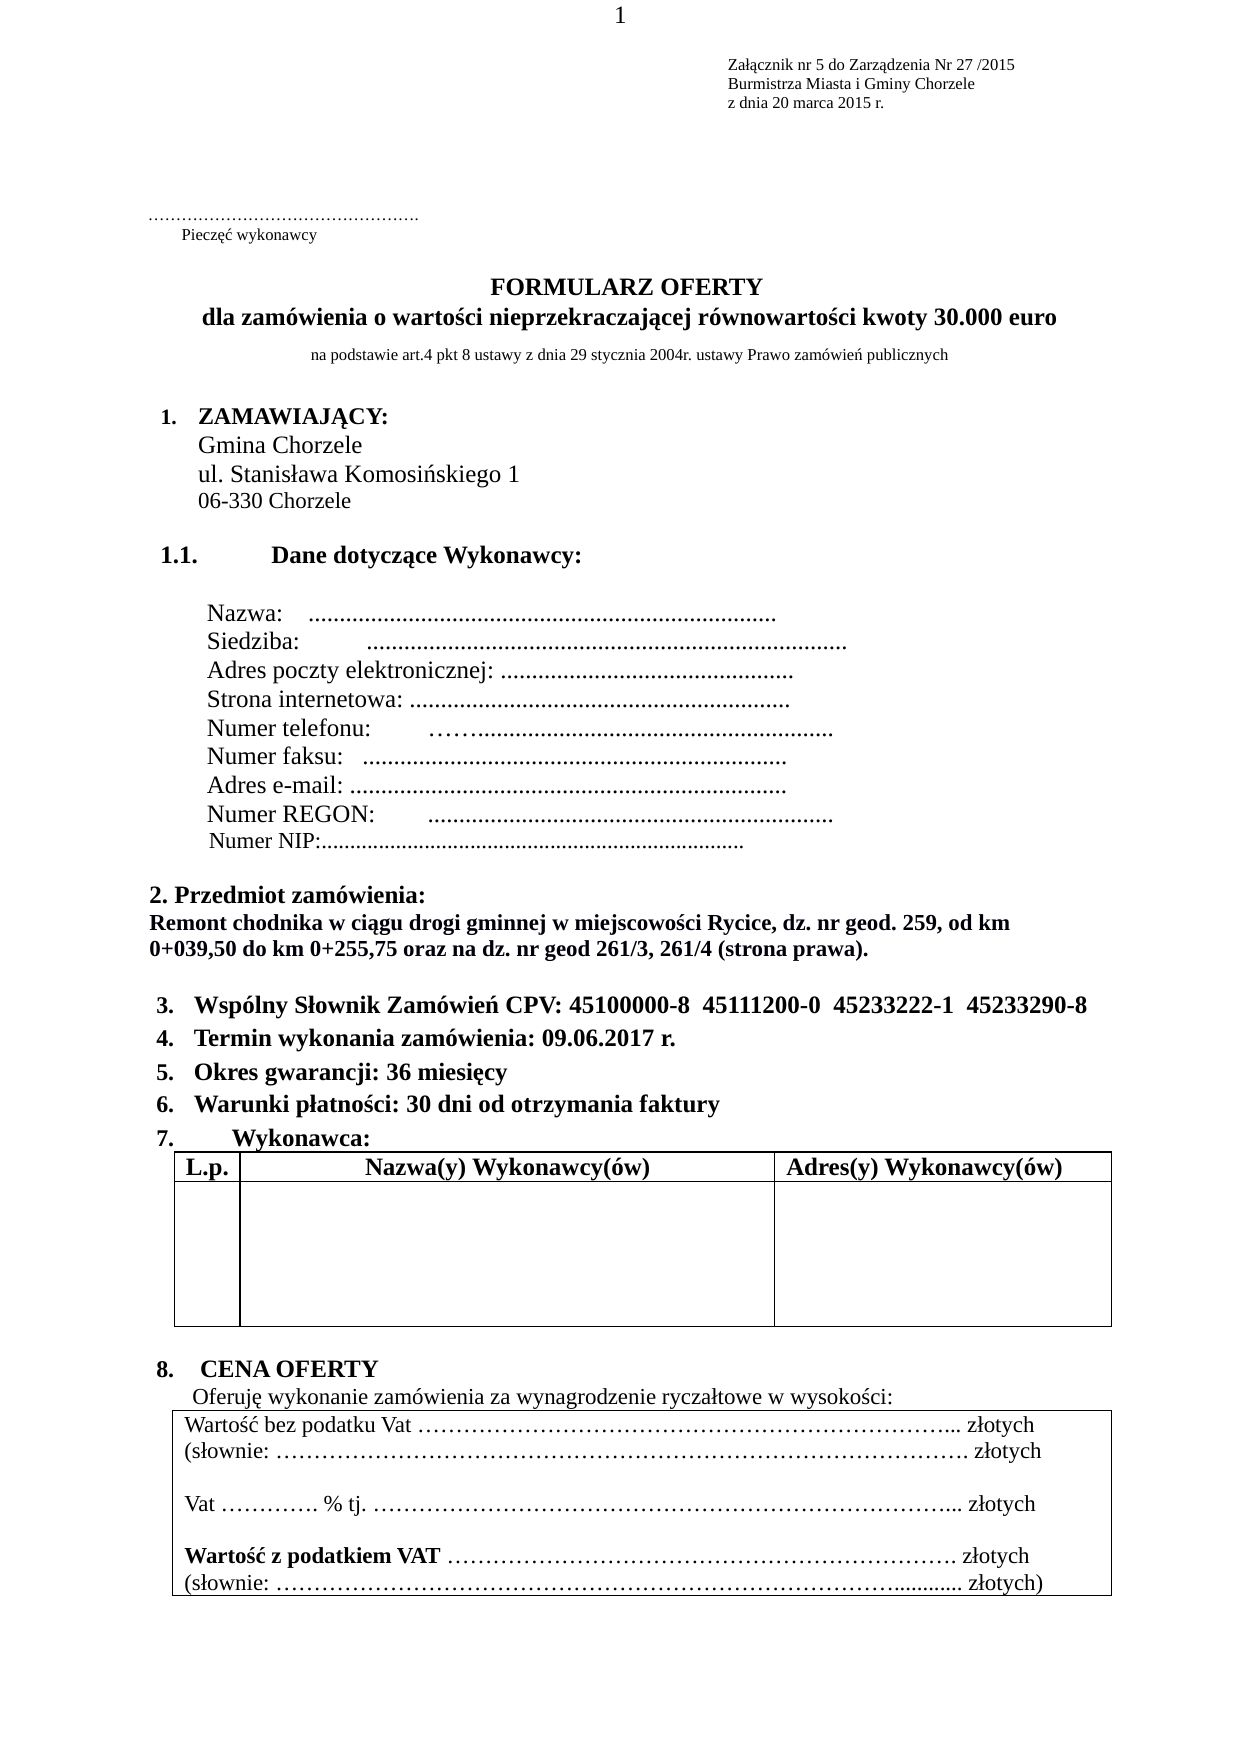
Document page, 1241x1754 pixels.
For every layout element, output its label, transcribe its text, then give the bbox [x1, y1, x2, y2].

list Termin wykonania zamówienia: 09.06.2017 r. [156, 1023, 1093, 1052]
text z dnia 20 marca 2015 r. [728, 93, 1080, 112]
text Pieczęć wykonawcy [177, 224, 1072, 243]
table_cell [775, 1182, 1111, 1326]
text Numer faksu: .................................................................... [207, 741, 1093, 770]
text dla zamówienia o wartości nieprzekraczającej równowartości kwoty 30.000 euro [166, 302, 1093, 330]
list Wspólny Słownik Zamówień CPV: 45100000-8 45111200-0 45233222-1 45233290-8 [193, 991, 1093, 1019]
table_cell [241, 1182, 251, 1326]
list Wykonawca: [156, 1123, 1093, 1151]
text Numer REGON: ................................................................. [207, 799, 1093, 828]
text na podstawie art.4 pkt 8 ustawy z dnia 29 stycznia 2004r. ustawy Prawo zamówień publicznych [166, 345, 1093, 364]
table_header L.p. [229, 1153, 239, 1181]
text 06-330 Chorzele [198, 487, 1093, 514]
list Dane dotyczące Wykonawcy: [160, 540, 1093, 569]
text Oferuję wykonanie zamówienia za wynagrodzenie ryczałtowe w wysokości: [192, 1383, 1093, 1410]
text FORMULARZ OFERTY [166, 272, 1093, 302]
text ul. Stanisława Komosińskiego 1 [198, 459, 1093, 487]
list Warunki płatności: 30 dni od otrzymania faktury [156, 1089, 1093, 1118]
text 2. Przedmiot zamówienia: Remont chodnika w ciągu drogi gminnej w miejscowości Rycice, dz. nr geod. 259, od km 0+039,50 do km 0+255,75 oraz na dz. nr geod 261/3, 261/4 (strona prawa). [149, 880, 1093, 962]
text Numer telefonu: ……......................................................... [207, 713, 1093, 741]
table_cell [175, 1182, 239, 1326]
text Nazwa: ........................................................................... [207, 598, 1093, 626]
text Siedziba: ............................................................................. [207, 626, 1093, 655]
text Gmina Chorzele [198, 430, 1093, 459]
text Adres poczty elektronicznej: ............................................... [207, 655, 1093, 684]
text Załącznik nr 5 do Zarządzenia Nr 27 /2015 [728, 54, 1080, 73]
text Strona internetowa: ............................................................. [207, 684, 1093, 713]
text …………………………………………. [148, 205, 1093, 224]
list Okres gwarancji: 36 miesięcy [156, 1057, 1093, 1085]
text Adres e-mail: ...................................................................... [207, 770, 1093, 799]
text Burmistrza Miasta i Gminy Chorzele [728, 73, 1080, 93]
list CENA OFERTY [156, 1354, 1093, 1383]
table_header L.p. [175, 1153, 186, 1181]
list ZAMAWIAJĄCY: [160, 402, 1093, 430]
table_cell [763, 1182, 774, 1326]
text Numer NIP:.......................................................................... [208, 828, 1093, 854]
